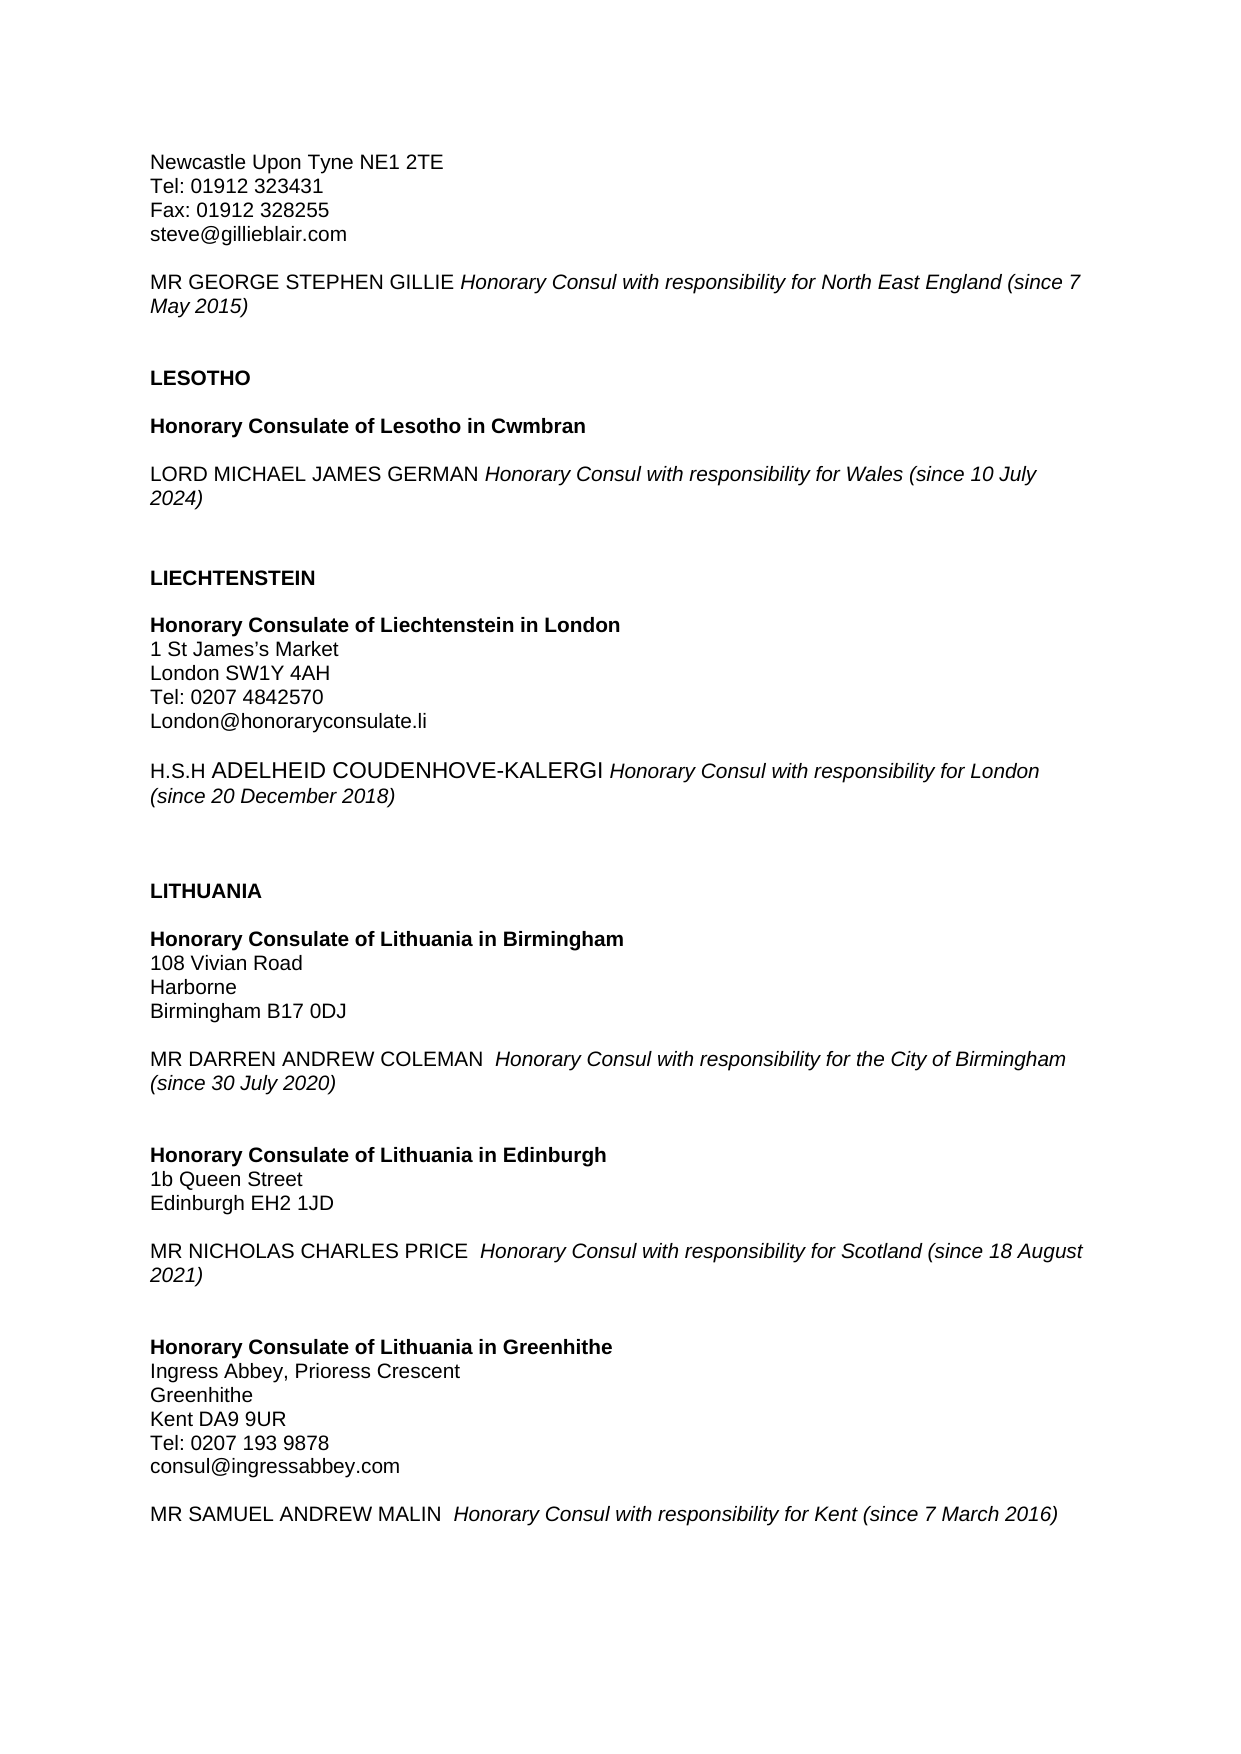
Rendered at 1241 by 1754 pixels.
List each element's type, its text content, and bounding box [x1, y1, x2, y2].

text Honorary Consulate of Liechtenstein in London [150, 613, 1090, 637]
text Edinburgh EH2 1JD [150, 1191, 1090, 1215]
text Honorary Consulate of Lesotho in Cwmbran [150, 413, 1090, 437]
text Tel: 0207 193 9878 [150, 1430, 1090, 1454]
text Ingress Abbey, Prioress Crescent [150, 1358, 1090, 1382]
text LIECHTENSTEIN [150, 565, 1090, 589]
text 1 St James’s Market [150, 637, 1090, 661]
text Tel: 01912 323431 [150, 174, 1090, 198]
text MR SAMUEL ANDREW MALIN Honorary Consul with responsibility for Kent (since 7 March 2016) [150, 1502, 1090, 1526]
text 1b Queen Street [150, 1167, 1090, 1191]
text Fax: 01912 328255 [150, 198, 1090, 222]
text London@honoraryconsulate.li [150, 709, 1090, 733]
text Honorary Consulate of Lithuania in Greenhithe [150, 1334, 1090, 1358]
text Tel: 0207 4842570 [150, 685, 1090, 709]
text Honorary Consulate of Lithuania in Edinburgh [150, 1143, 1090, 1167]
text MR GEORGE STEPHEN GILLIE Honorary Consul with responsibility for North East England (since 7 May 2015) [150, 270, 1090, 318]
text LESOTHO [150, 366, 1090, 389]
text LORD MICHAEL JAMES GERMAN Honorary Consul with responsibility for Wales (since 10 July 2024) [150, 461, 1090, 509]
text Kent DA9 9UR [150, 1406, 1090, 1430]
text consul@ingressabbey.com [150, 1454, 1090, 1478]
text MR DARREN ANDREW COLEMAN Honorary Consul with responsibility for the City of Birmingham (since 30 July 2020) [150, 1047, 1090, 1095]
text London SW1Y 4AH [150, 661, 1090, 685]
text MR NICHOLAS CHARLES PRICE Honorary Consul with responsibility for Scotland (since 18 August 2021) [150, 1239, 1090, 1287]
text 108 Vivian Road [150, 951, 1090, 975]
text H.S.H ADELHEID COUDENHOVE-KALERGI Honorary Consul with responsibility for London (since 20 December 2018) [150, 757, 1090, 807]
text Greenhithe [150, 1382, 1090, 1406]
text Harborne [150, 975, 1090, 999]
text Birmingham B17 0DJ [150, 999, 1090, 1023]
text steve@gillieblair.com [150, 222, 1090, 246]
text LITHUANIA [150, 879, 1090, 903]
text Honorary Consulate of Lithuania in Birmingham [150, 927, 1090, 951]
text Newcastle Upon Tyne NE1 2TE [150, 150, 1090, 174]
